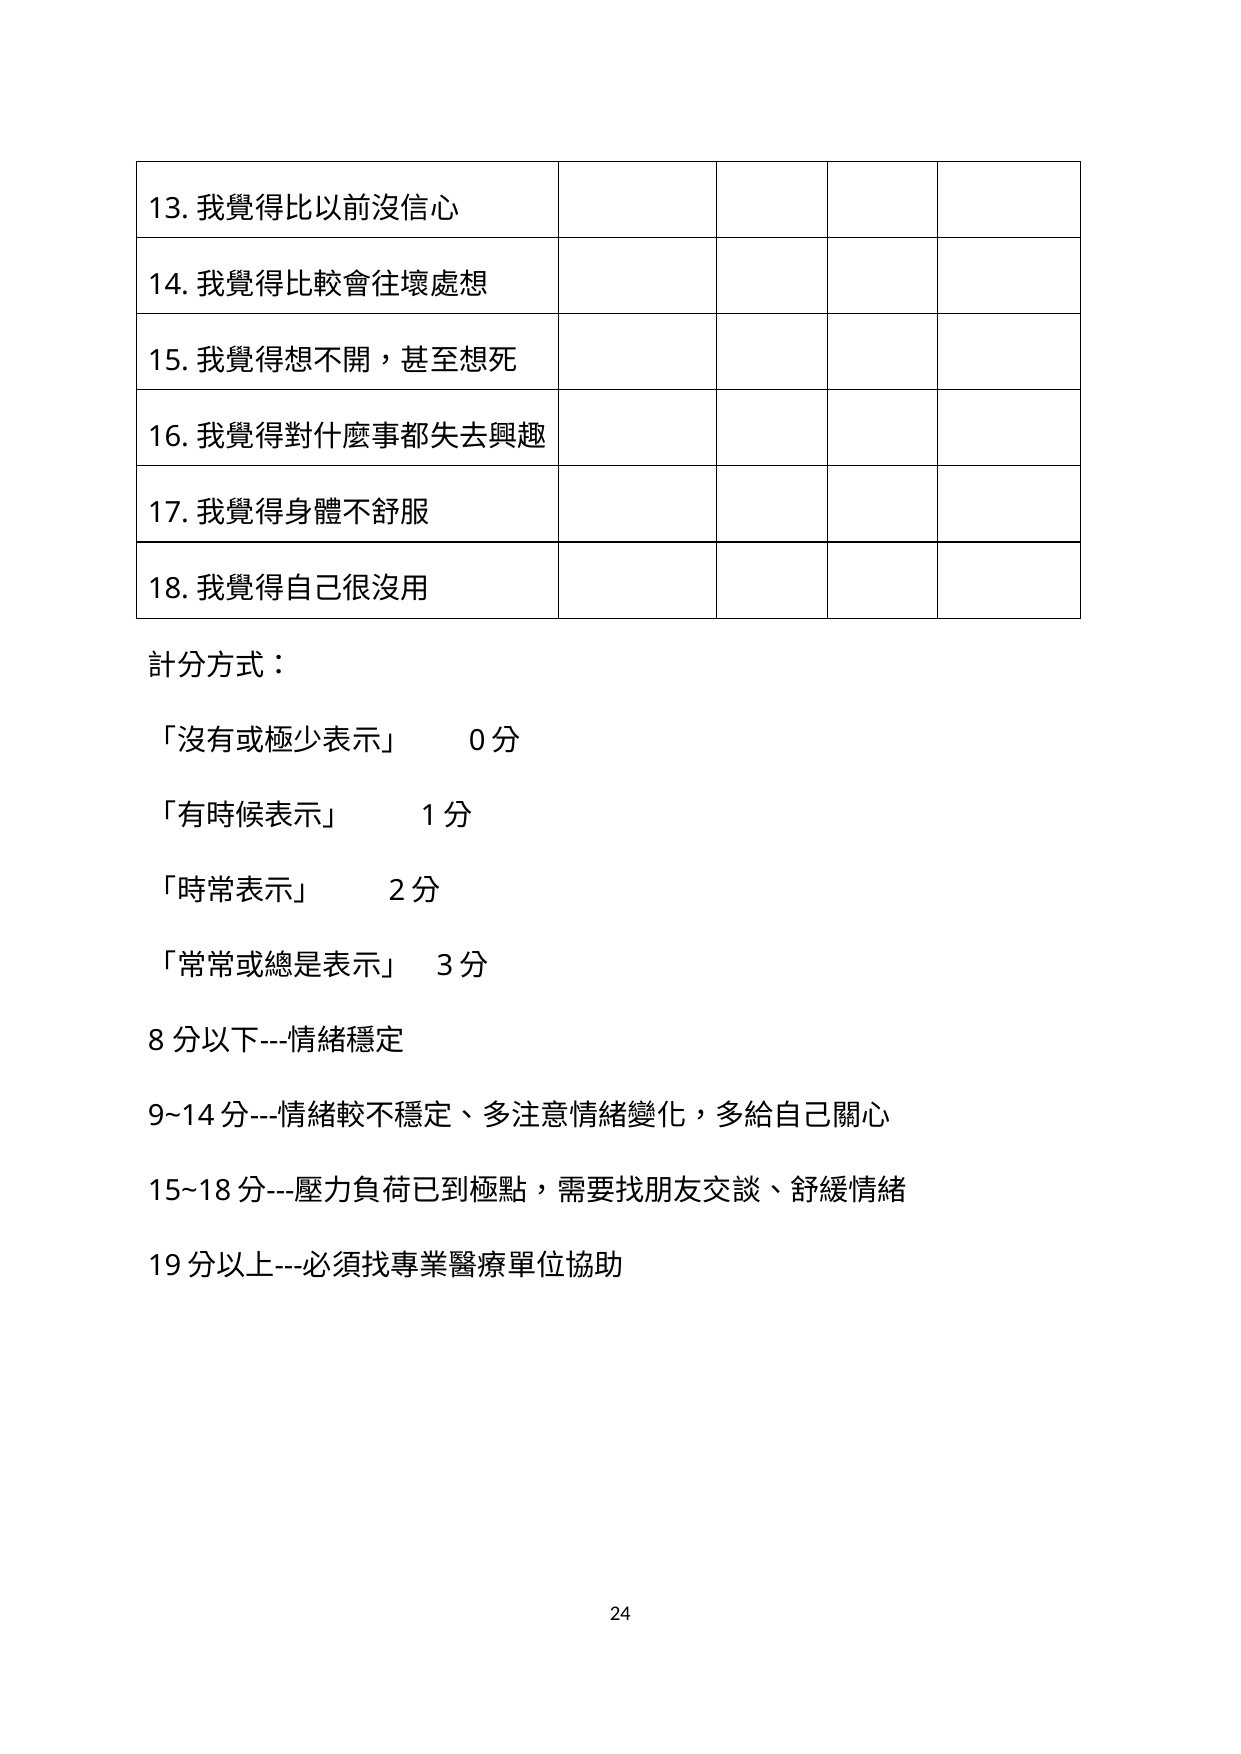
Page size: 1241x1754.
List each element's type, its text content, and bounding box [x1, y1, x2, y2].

table_cell [717, 162, 827, 237]
table_cell [828, 162, 937, 237]
table_cell [559, 543, 716, 617]
table_cell [938, 238, 1080, 313]
text 19分以上---必須找專業醫療單位協助 [148, 1218, 1092, 1293]
table_cell [828, 238, 937, 313]
table_cell [828, 314, 937, 389]
table_cell 15. 我覺得想不開，甚至想死 [137, 314, 558, 389]
table_cell [559, 390, 716, 465]
table_cell 13. 我覺得比以前沒信心 [137, 162, 558, 237]
table_cell [559, 466, 716, 541]
table_cell [717, 543, 827, 617]
table_cell [717, 314, 827, 389]
table_cell 18. 我覺得自己很沒用 [137, 543, 558, 617]
text 計分方式： [148, 618, 1092, 693]
table_cell [717, 390, 827, 465]
table_cell [559, 162, 716, 237]
table_cell 17. 我覺得身體不舒服 [137, 466, 558, 541]
table_cell [828, 390, 937, 465]
table_cell [717, 466, 827, 541]
table_cell [559, 314, 716, 389]
text 9~14分---情緒較不穩定、多注意情緒變化，多給自己關心 [148, 1068, 1092, 1143]
table_cell 14. 我覺得比較會往壞處想 [137, 238, 558, 313]
table_cell [717, 238, 827, 313]
table_cell [938, 162, 1080, 237]
text 「有時候表示」 1分 [148, 768, 1092, 843]
table_cell [828, 466, 937, 541]
table_cell [559, 238, 716, 313]
table_cell [938, 390, 1080, 465]
table_cell [828, 543, 937, 617]
table_cell [938, 543, 1080, 617]
text 「沒有或極少表示」 0分 [148, 693, 1092, 768]
table_cell 16. 我覺得對什麼事都失去興趣 [137, 390, 558, 465]
table_cell [938, 314, 1080, 389]
table_cell [938, 466, 1080, 541]
text 15~18分---壓力負荷已到極點，需要找朋友交談、舒緩情緒 [148, 1143, 1092, 1218]
text 8 分以下---情緒穩定 [148, 993, 1092, 1068]
text 「時常表示」 2分 [148, 843, 1092, 918]
text 「常常或總是表示」 3分 [148, 918, 1092, 993]
